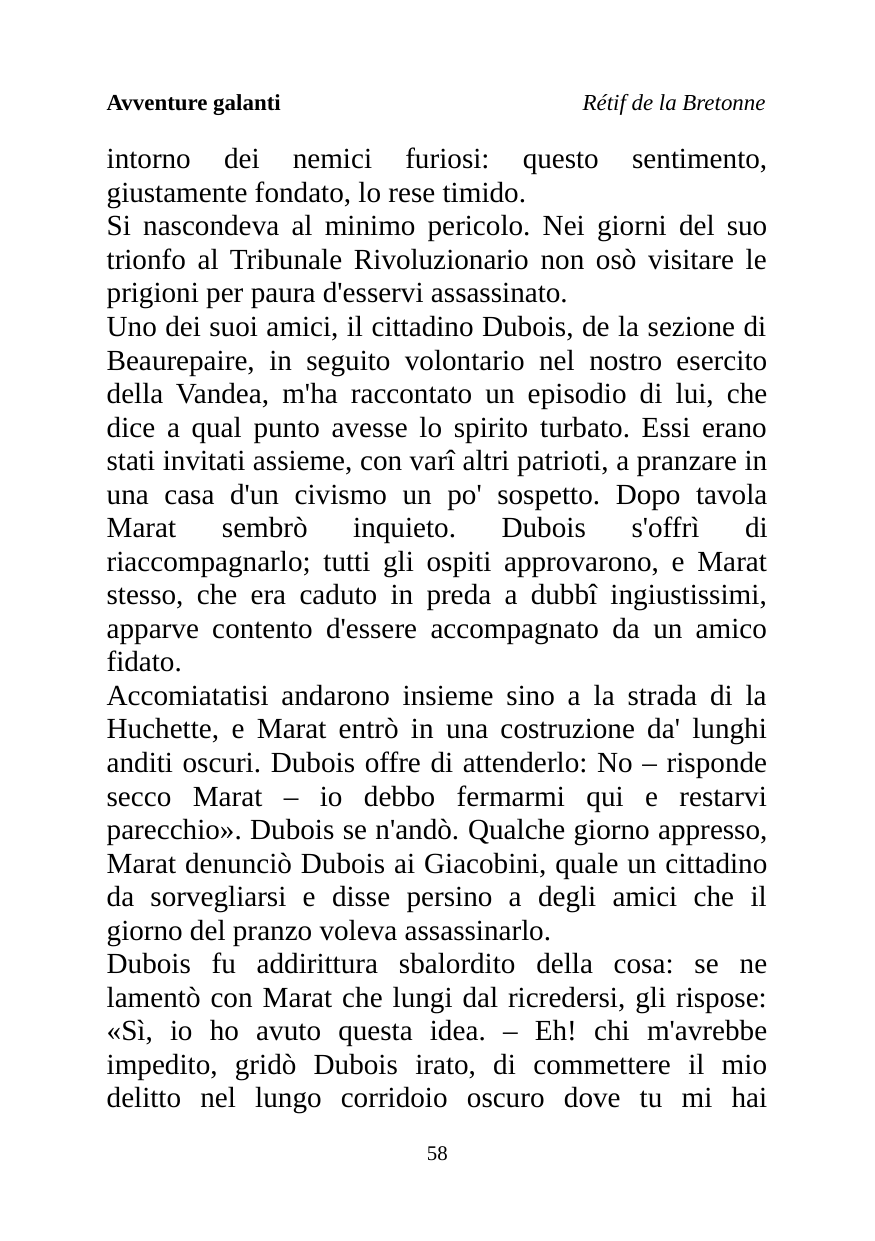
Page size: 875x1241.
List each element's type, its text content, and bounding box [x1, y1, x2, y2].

text Uno dei suoi amici, il cittadino Dubois, de la sezione di Beaurepaire, in seguito volontario nel nostro esercito della Vandea, m'ha raccontato un episodio di lui, che dice a qual punto avesse lo spirito turbato. Essi erano stati invitati assieme, con varî altri patrioti, a pranzare in una casa d'un civismo un po' sospetto. Dopo tavola Marat sembrò inquieto. Dubois s'offrì di riaccompagnarlo; tutti gli ospiti approvarono, e Marat stesso, che era caduto in preda a dubbî ingiustissimi, apparve contento d'essere accompagnato da un amico fidato. [106, 309, 768, 678]
text Accomiatatisi andarono insieme sino a la strada di la Huchette, e Marat entrò in una costruzione da' lunghi anditi oscuri. Dubois offre di attenderlo: No – risponde secco Marat – io debbo fermarmi qui e restarvi parecchio». Dubois se n'andò. Qualche giorno appresso, Marat denunciò Dubois ai Giacobini, quale un cittadino da sorvegliarsi e disse persino a degli amici che il giorno del pranzo voleva assassinarlo. [106, 678, 768, 946]
text Dubois fu addirittura sbalordito della cosa: se ne lamentò con Marat che lungi dal ricredersi, gli rispose: «Sì, io ho avuto questa idea. – Eh! chi m'avrebbe impedito, gridò Dubois irato, di commettere il mio delitto nel lungo corridoio oscuro dove tu mi hai [106, 946, 768, 1114]
text Si nascondeva al minimo pericolo. Nei giorni del suo trionfo al Tribunale Rivoluzionario non osò visitare le prigioni per paura d'esservi assassinato. [106, 208, 768, 309]
text intorno dei nemici furiosi: questo sentimento, giustamente fondato, lo rese timido. [106, 141, 768, 208]
